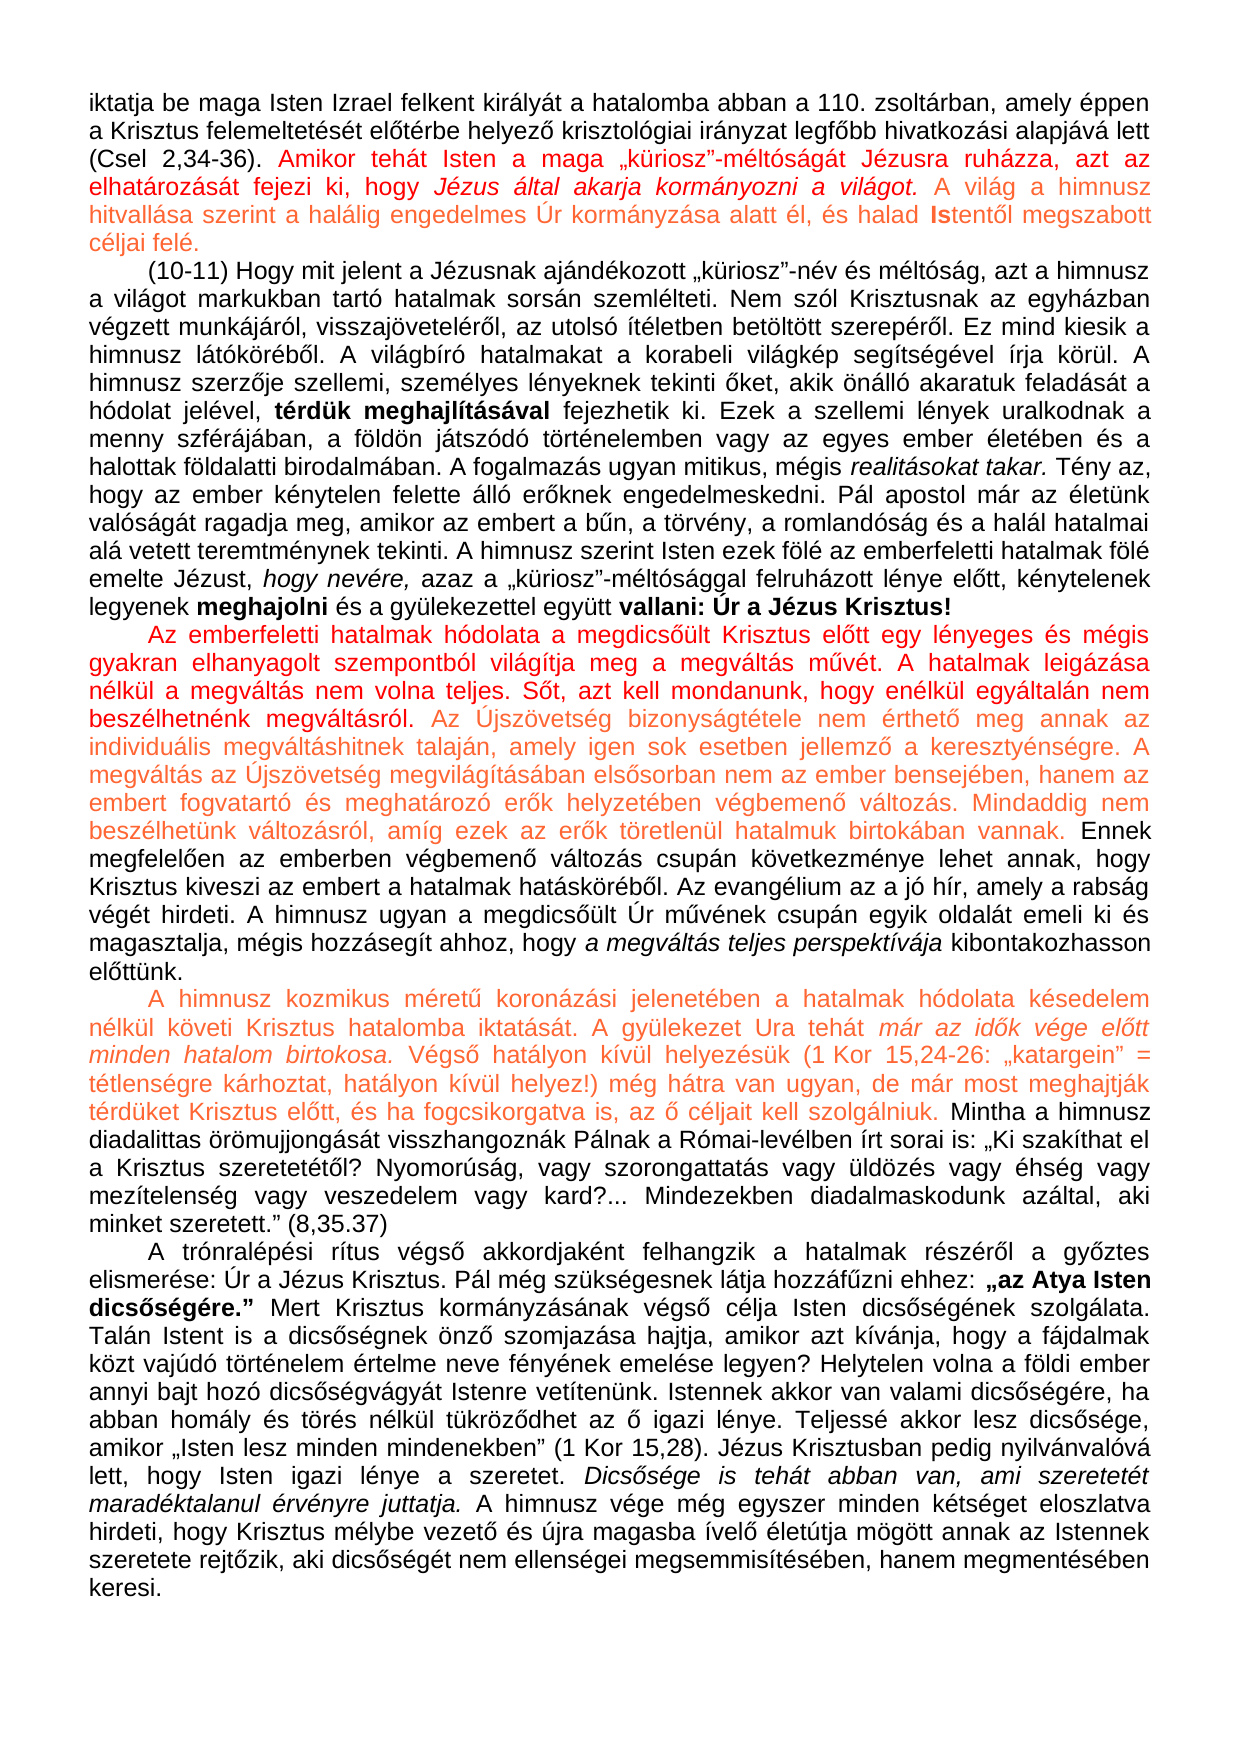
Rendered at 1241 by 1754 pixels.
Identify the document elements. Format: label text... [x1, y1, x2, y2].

text (10-11) Hogy mit jelent a Jézusnak ajándékozott „küriosz”-név és méltóság, azt a himnusz a világot markukban tartó hatalmak sorsán szemlélteti. Nem szól Krisztusnak az egyházban végzett munkájáról, visszajöveteléről, az utolsó ítéletben betöltött szerepéről. Ez mind kiesik a himnusz látóköréből. A világbíró hatalmakat a korabeli világkép segítségével írja körül. A himnusz szerzője szellemi, személyes lényeknek tekinti őket, akik önálló akaratuk feladását a hódolat jelével, térdük meghajlításával fejezhetik ki. Ezek a szellemi lények uralkodnak a menny szférájában, a földön játszódó történelemben vagy az egyes ember életében és a halottak földalatti birodalmában. A fogalmazás ugyan mitikus, mégis realitásokat takar. Tény az, hogy az ember kénytelen felette álló erőknek engedelmeskedni. Pál apostol már az életünk valóságát ragadja meg, amikor az embert a bűn, a törvény, a romlandóság és a halál hatalmai alá vetett teremtménynek tekinti. A himnusz szerint Isten ezek fölé az emberfeletti hatalmak fölé emelte Jézust, hogy nevére, azaz a „küriosz”-méltósággal felruházott lénye előtt, kénytelenek legyenek meghajolni és a gyülekezettel együtt vallani: Úr a Jézus Krisztus! [88, 257, 1152, 621]
text A trónralépési rítus végső akkordjaként felhangzik a hatalmak részéről a győztes elismerése: Úr a Jézus Krisztus. Pál még szükségesnek látja hozzáfűzni ehhez: „az Atya Isten dicsőségére.” Mert Krisztus kormányzásának végső célja Isten dicsőségének szolgálata. Talán Istent is a dicsőségnek önző szomjazása hajtja, amikor azt kívánja, hogy a fájdalmak közt vajúdó történelem értelme neve fényének emelése legyen? Helytelen volna a földi ember annyi bajt hozó dicsőségvágyát Istenre vetítenünk. Istennek akkor van valami dicsőségére, ha abban homály és törés nélkül tükröződhet az ő igazi lénye. Teljessé akkor lesz dicsősége, amikor „Isten lesz minden mindenekben” (1 Kor 15,28). Jézus Krisztusban pedig nyilvánvalóvá lett, hogy Isten igazi lénye a szeretet. Dicsősége is tehát abban van, ami szeretetét maradéktalanul érvényre juttatja. A himnusz vége még egyszer minden kétséget eloszlatva hirdeti, hogy Krisztus mélybe vezető és újra magasba ívelő életútja mögött annak az Istennek szeretete rejtőzik, aki dicsőségét nem ellenségei megsemmisítésében, hanem megmentésében keresi. [88, 1237, 1152, 1602]
text Az emberfeletti hatalmak hódolata a megdicsőült Krisztus előtt egy lényeges és mégis gyakran elhanyagolt szempontból világítja meg a megváltás művét. A hatalmak leigázása nélkül a megváltás nem volna teljes. Sőt, azt kell mondanunk, hogy enélkül egyáltalán nem beszélhetnénk megváltásról. Az Újszövetség bizonyságtétele nem érthető meg annak az individuális megváltáshitnek talaján, amely igen sok esetben jellemző a keresztyénségre. A megváltás az Újszövetség megvilágításában elsősorban nem az ember bensejében, hanem az embert fogvatartó és meghatározó erők helyzetében végbemenő változás. Mindaddig nem beszélhetünk változásról, amíg ezek az erők töretlenül hatalmuk birtokában vannak. Ennek megfelelően az emberben végbemenő változás csupán következménye lehet annak, hogy Krisztus kiveszi az embert a hatalmak hatásköréből. Az evangélium az a jó hír, amely a rabság végét hirdeti. A himnusz ugyan a megdicsőült Úr művének csupán egyik oldalát emeli ki és magasztalja, mégis hozzásegít ahhoz, hogy a megváltás teljes perspektívája kibontakozhasson előttünk. [88, 621, 1152, 985]
text iktatja be maga Isten Izrael felkent királyát a hatalomba abban a 110. zsoltárban, amely éppen a Krisztus felemeltetését előtérbe helyező krisztológiai irányzat legfőbb hivatkozási alapjává lett (Csel 2,34-36). Amikor tehát Isten a maga „küriosz”-méltóságát Jézusra ruházza, azt az elhatározását fejezi ki, hogy Jézus által akarja kormányozni a világot. A világ a himnusz hitvallása szerint a halálig engedelmes Úr kormányzása alatt él, és halad Istentől megszabott céljai felé. [88, 88, 1152, 257]
text A himnusz kozmikus méretű koronázási jelenetében a hatalmak hódolata késedelem nélkül követi Krisztus hatalomba iktatását. A gyülekezet Ura tehát már az idők vége előtt minden hatalom birtokosa. Végső hatályon kívül helyezésük (1 Kor 15,24-26: „katargein” = tétlenségre kárhoztat, hatályon kívül helyez!) még hátra van ugyan, de már most meghajtják térdüket Krisztus előtt, és ha fogcsikorgatva is, az ő céljait kell szolgálniuk. Mintha a himnusz diadalittas örömujjongását visszhangoznák Pálnak a Római-levélben írt sorai is: „Ki szakíthat el a Krisztus szeretetétől? Nyomorúság, vagy szorongattatás vagy üldözés vagy éhség vagy mezítelenség vagy veszedelem vagy kard?... Mindezekben diadalmaskodunk azáltal, aki minket szeretett.” (8,35.37) [88, 985, 1152, 1237]
